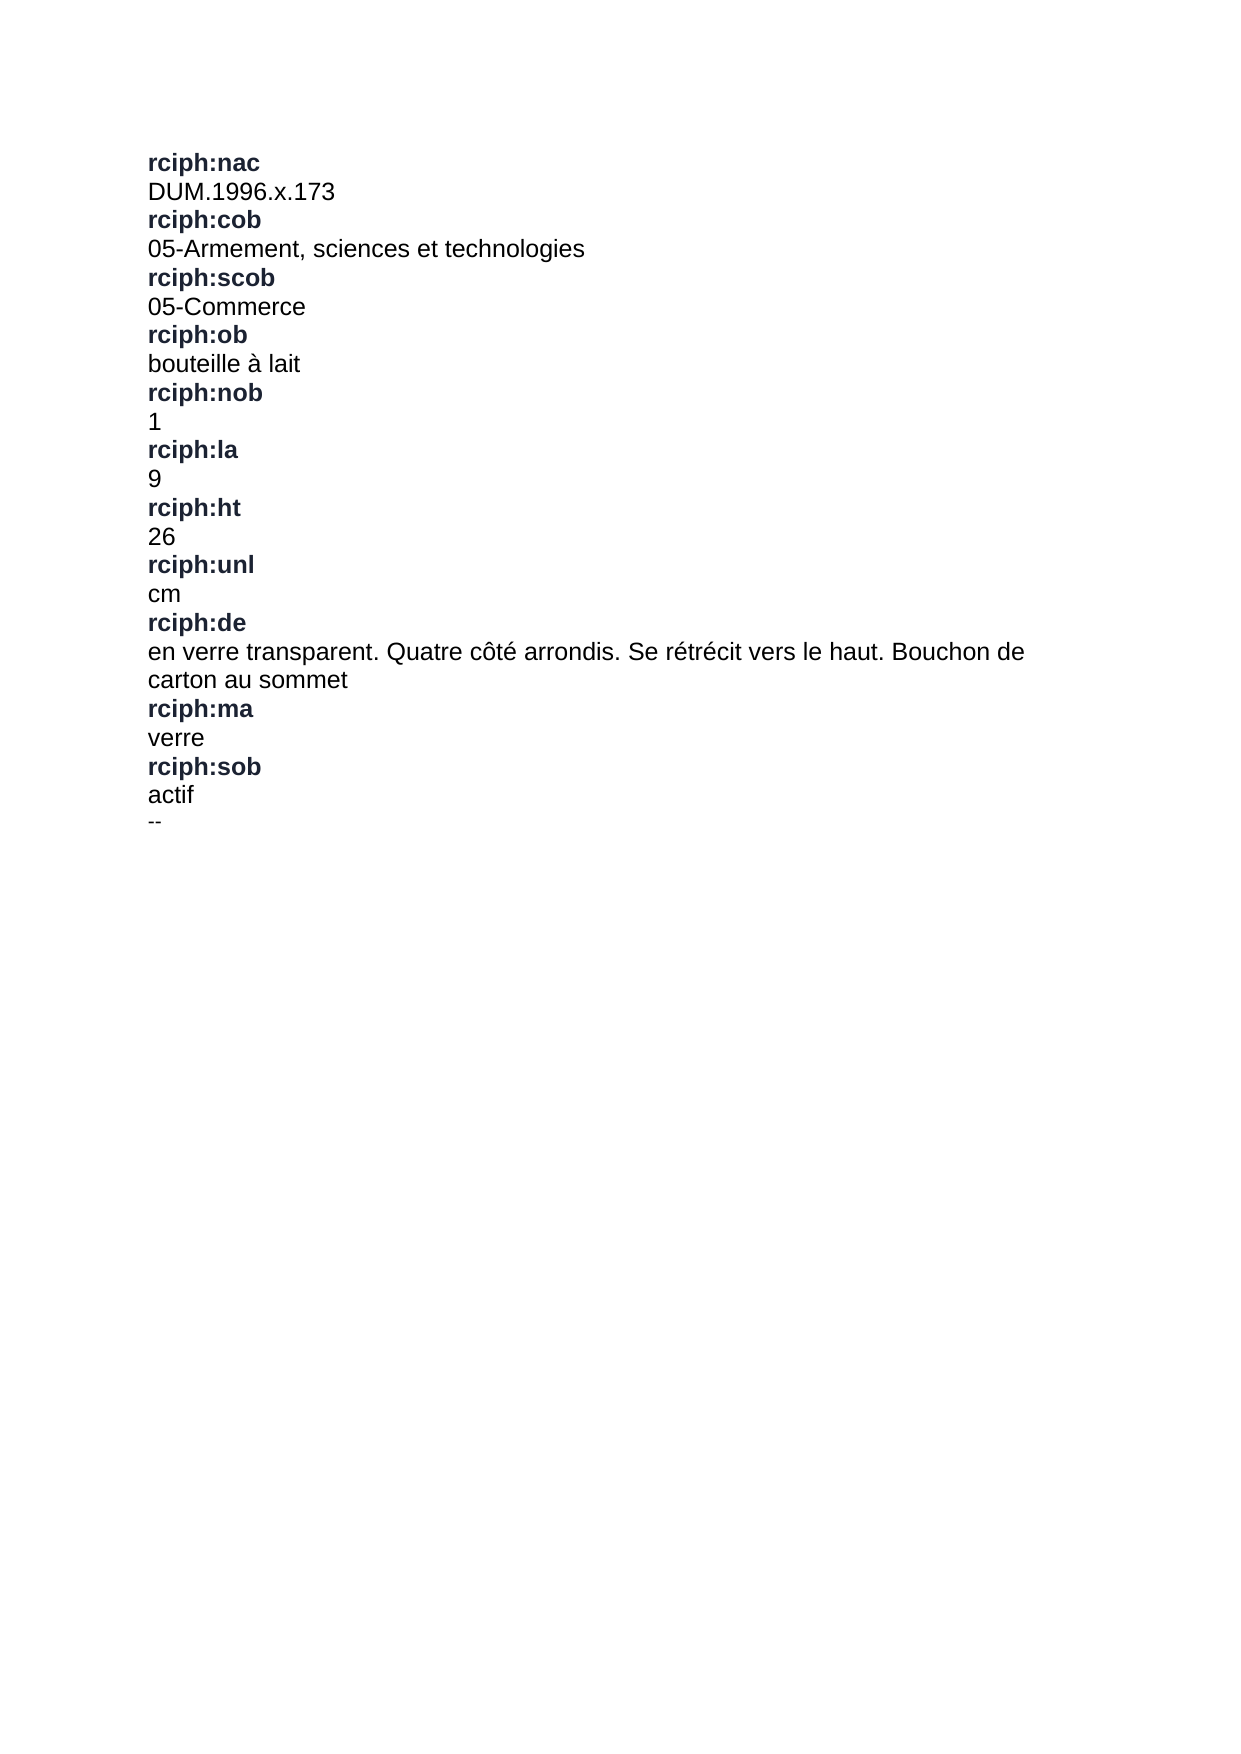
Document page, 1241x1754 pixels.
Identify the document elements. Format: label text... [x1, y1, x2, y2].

text actif [148, 780, 1092, 809]
text rciph:unl [148, 550, 1092, 579]
text verre [148, 723, 1092, 751]
text 05-Commerce [148, 291, 1092, 320]
text rciph:ma [148, 694, 1092, 723]
text rciph:la [148, 435, 1092, 464]
text rciph:nac [148, 148, 1092, 176]
text 1 [148, 406, 1092, 435]
text rciph:ht [148, 493, 1092, 521]
text rciph:ob [148, 320, 1092, 349]
text rciph:de [148, 608, 1092, 636]
text rciph:cob [148, 205, 1092, 234]
text en verre transparent. Quatre côté arrondis. Se rétrécit vers le haut. Bouchon de carton au sommet [148, 636, 1092, 694]
text 26 [148, 521, 1092, 550]
text rciph:scob [148, 263, 1092, 291]
text DUM.1996.x.173 [148, 176, 1092, 205]
text rciph:nob [148, 378, 1092, 406]
text cm [148, 579, 1092, 608]
text bouteille à lait [148, 349, 1092, 378]
text -- [148, 809, 1092, 833]
text 05-Armement, sciences et technologies [148, 234, 1092, 263]
text 9 [148, 464, 1092, 493]
text rciph:sob [148, 751, 1092, 780]
